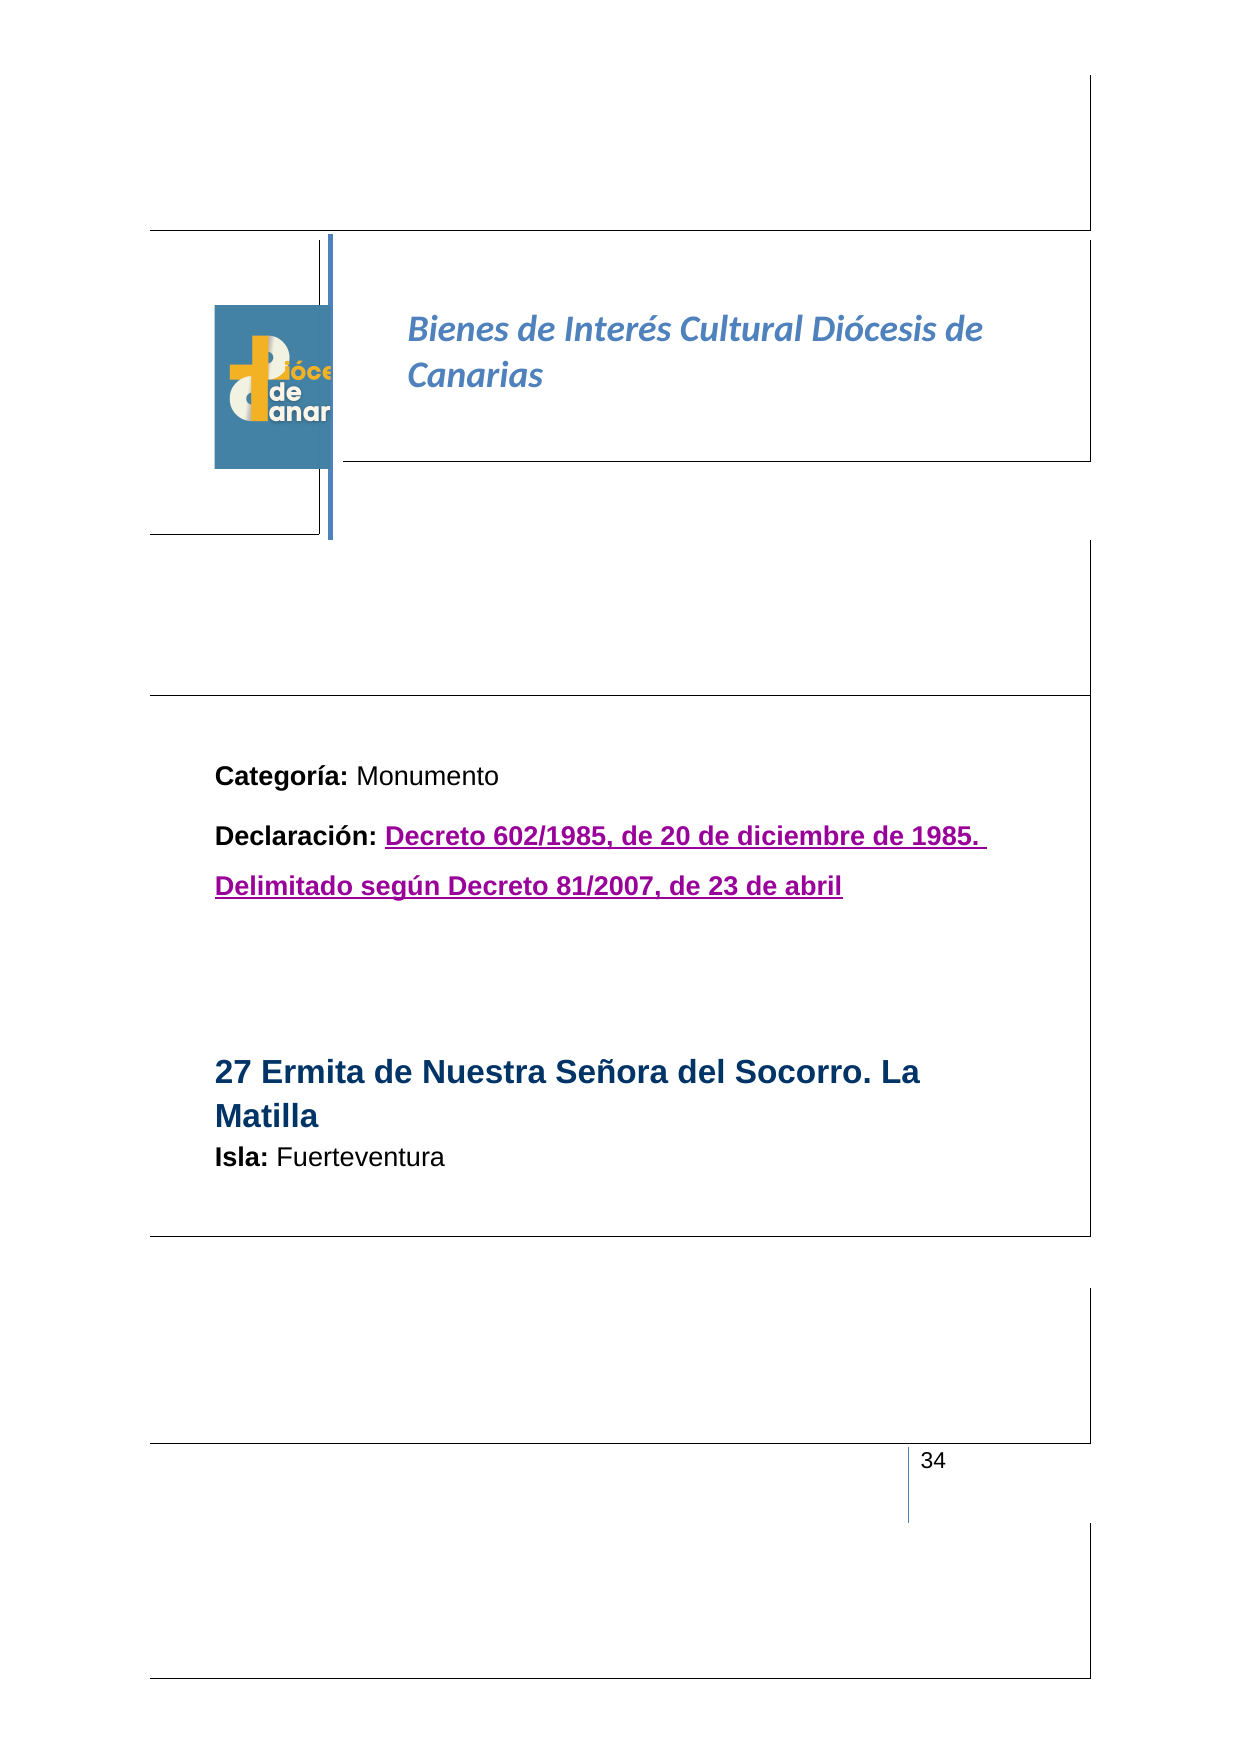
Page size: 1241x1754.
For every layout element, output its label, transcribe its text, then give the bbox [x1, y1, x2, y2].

text Declaración: Decreto 602/1985, de 20 de diciembre de 1985. Delimitado según Decreto 81/2007, de 23 de abril [150, 756, 1091, 901]
text Categoría: Monumento [150, 695, 1090, 756]
text Isla: Fuerteventura [150, 1076, 1091, 1236]
subtitle 27 Ermita de Nuestra Señora del Socorro. La Matilla [150, 988, 1091, 1076]
